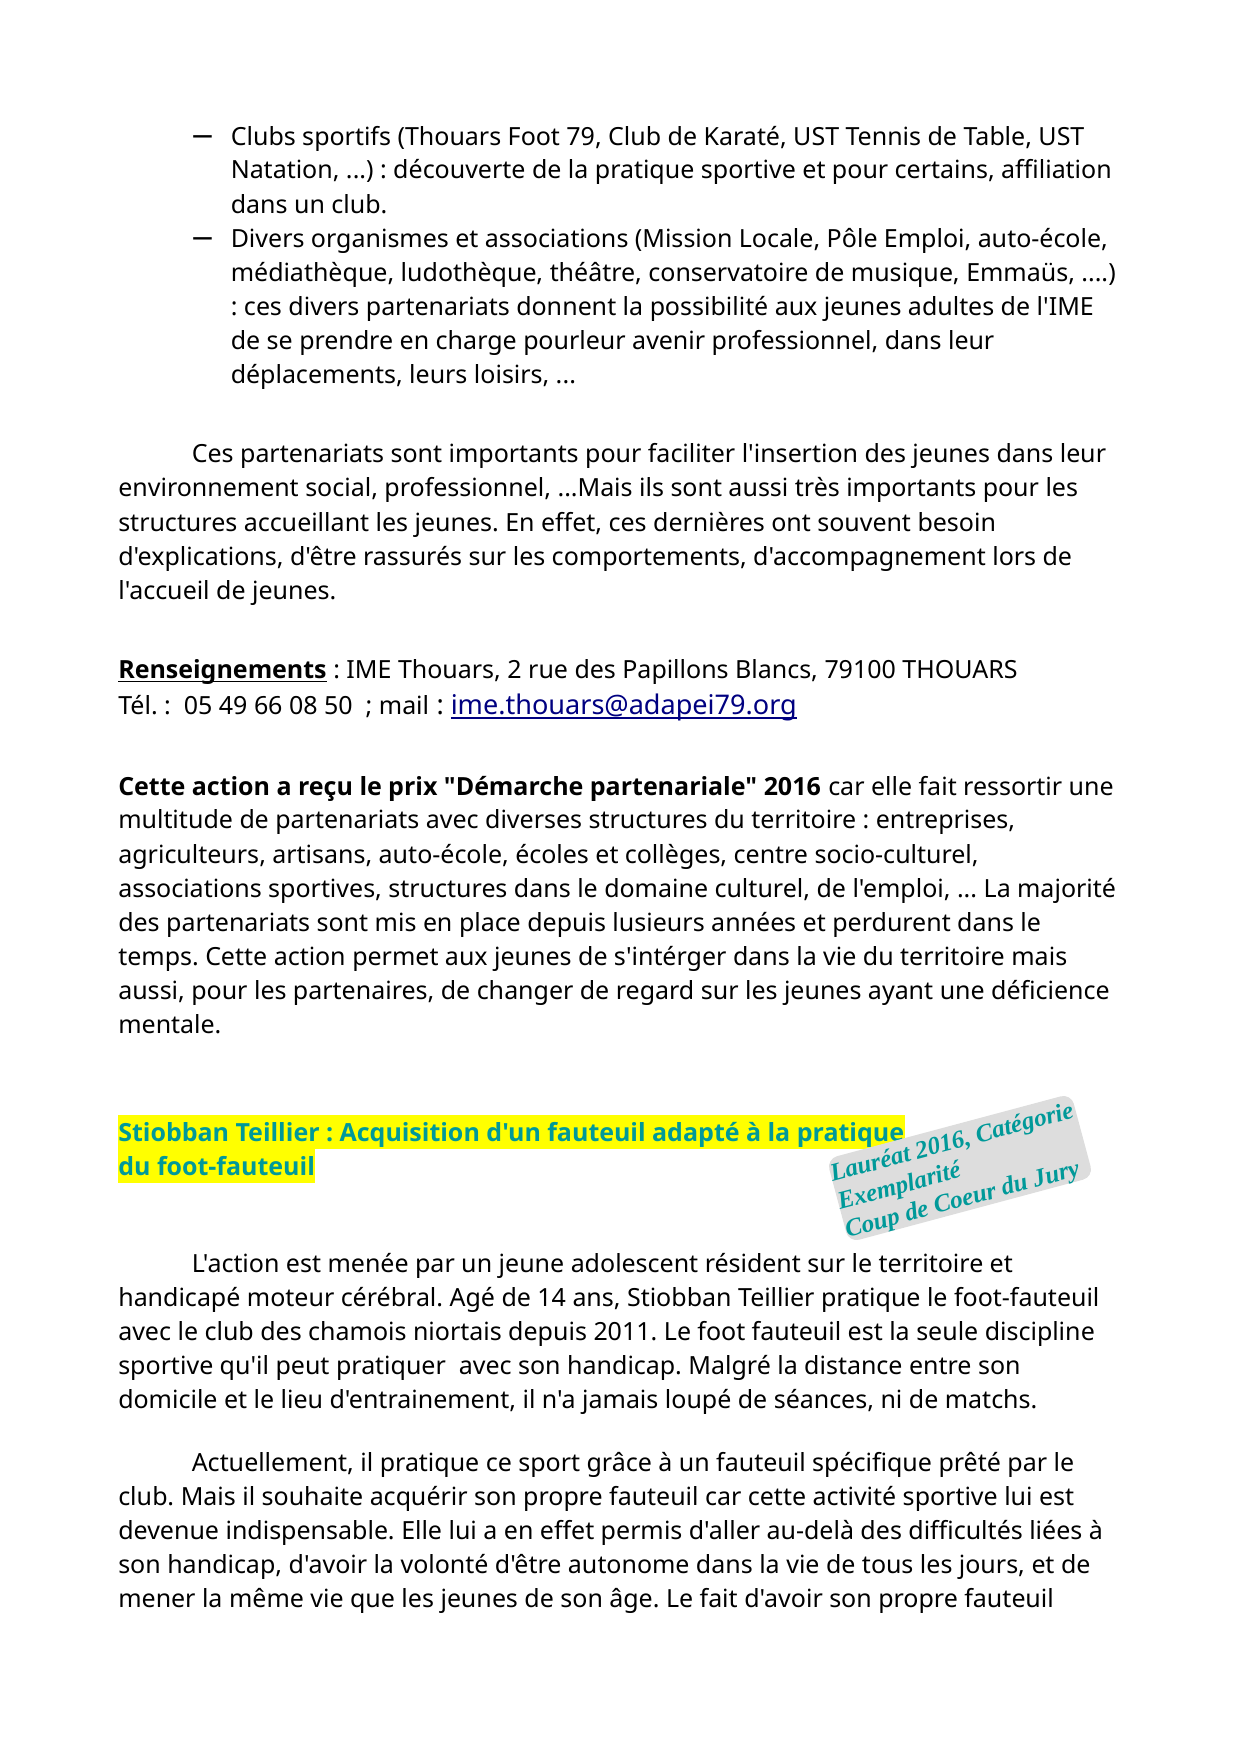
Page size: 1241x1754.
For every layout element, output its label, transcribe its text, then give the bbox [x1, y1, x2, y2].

list Clubs sportifs (Thouars Foot 79, Club de Karaté, UST Tennis de Table, UST Natation, ...) : découverte de la pratique sportive et pour certains, affiliation dans un club. [193, 118, 1122, 220]
text Tél. : 05 49 66 08 50 ; mail : ime.thouars@adapei79.org [118, 686, 1122, 723]
text Ces partenariats sont importants pour faciliter l'insertion des jeunes dans leur environnement social, professionnel, ...Mais ils sont aussi très importants pour les structures accueillant les jeunes. En effet, ces dernières ont souvent besoin d'explications, d'être rassurés sur les comportements, d'accompagnement lors de l'accueil de jeunes. [118, 436, 1122, 606]
text Stiobban Teillier : Acquisition d'un fauteuil adapté à la pratique [118, 1115, 987, 1149]
text du foot-fauteuil [1075, 1149, 1122, 1183]
text L'action est menée par un jeune adolescent résident sur le territoire et handicapé moteur cérébral. Agé de 14 ans, Stiobban Teillier pratique le foot-fauteuil avec le club des chamois niortais depuis 2011. Le foot fauteuil est la seule discipline sportive qu'il peut pratiquer avec son handicap. Malgré la distance entre son domicile et le lieu d'entrainement, il n'a jamais loupé de séances, ni de matchs. [118, 1246, 1122, 1416]
text du foot-fauteuil [118, 1149, 860, 1183]
text Renseignements : IME Thouars, 2 rue des Papillons Blancs, 79100 THOUARS [118, 652, 1122, 686]
text Cette action a reçu le prix "Démarche partenariale" 2016 car elle fait ressortir une multitude de partenariats avec diverses structures du territoire : entreprises, agriculteurs, artisans, auto-école, écoles et collèges, centre socio-culturel, associations sportives, structures dans le domaine culturel, de l'emploi, ... La majorité des partenariats sont mis en place depuis lusieurs années et perdurent dans le temps. Cette action permet aux jeunes de s'intérger dans la vie du territoire mais aussi, pour les partenaires, de changer de regard sur les jeunes ayant une déficience mentale. [118, 768, 1122, 1041]
text Actuellement, il pratique ce sport grâce à un fauteuil spécifique prêté par le club. Mais il souhaite acquérir son propre fauteuil car cette activité sportive lui est devenue indispensable. Elle lui a en effet permis d'aller au-delà des difficultés liées à son handicap, d'avoir la volonté d'être autonome dans la vie de tous les jours, et de mener la même vie que les jeunes de son âge. Le fait d'avoir son propre fauteuil [118, 1445, 1122, 1615]
list Divers organismes et associations (Mission Locale, Pôle Emploi, auto-école, médiathèque, ludothèque, théâtre, conservatoire de musique, Emmaüs, ....) : ces divers partenariats donnent la possibilité aux jeunes adultes de l'IME de se prendre en charge pourleur avenir professionnel, dans leur déplacements, leurs loisirs, ... [193, 220, 1122, 391]
text Stiobban Teillier : Acquisition d'un fauteuil adapté à la pratique [1078, 1115, 1122, 1149]
